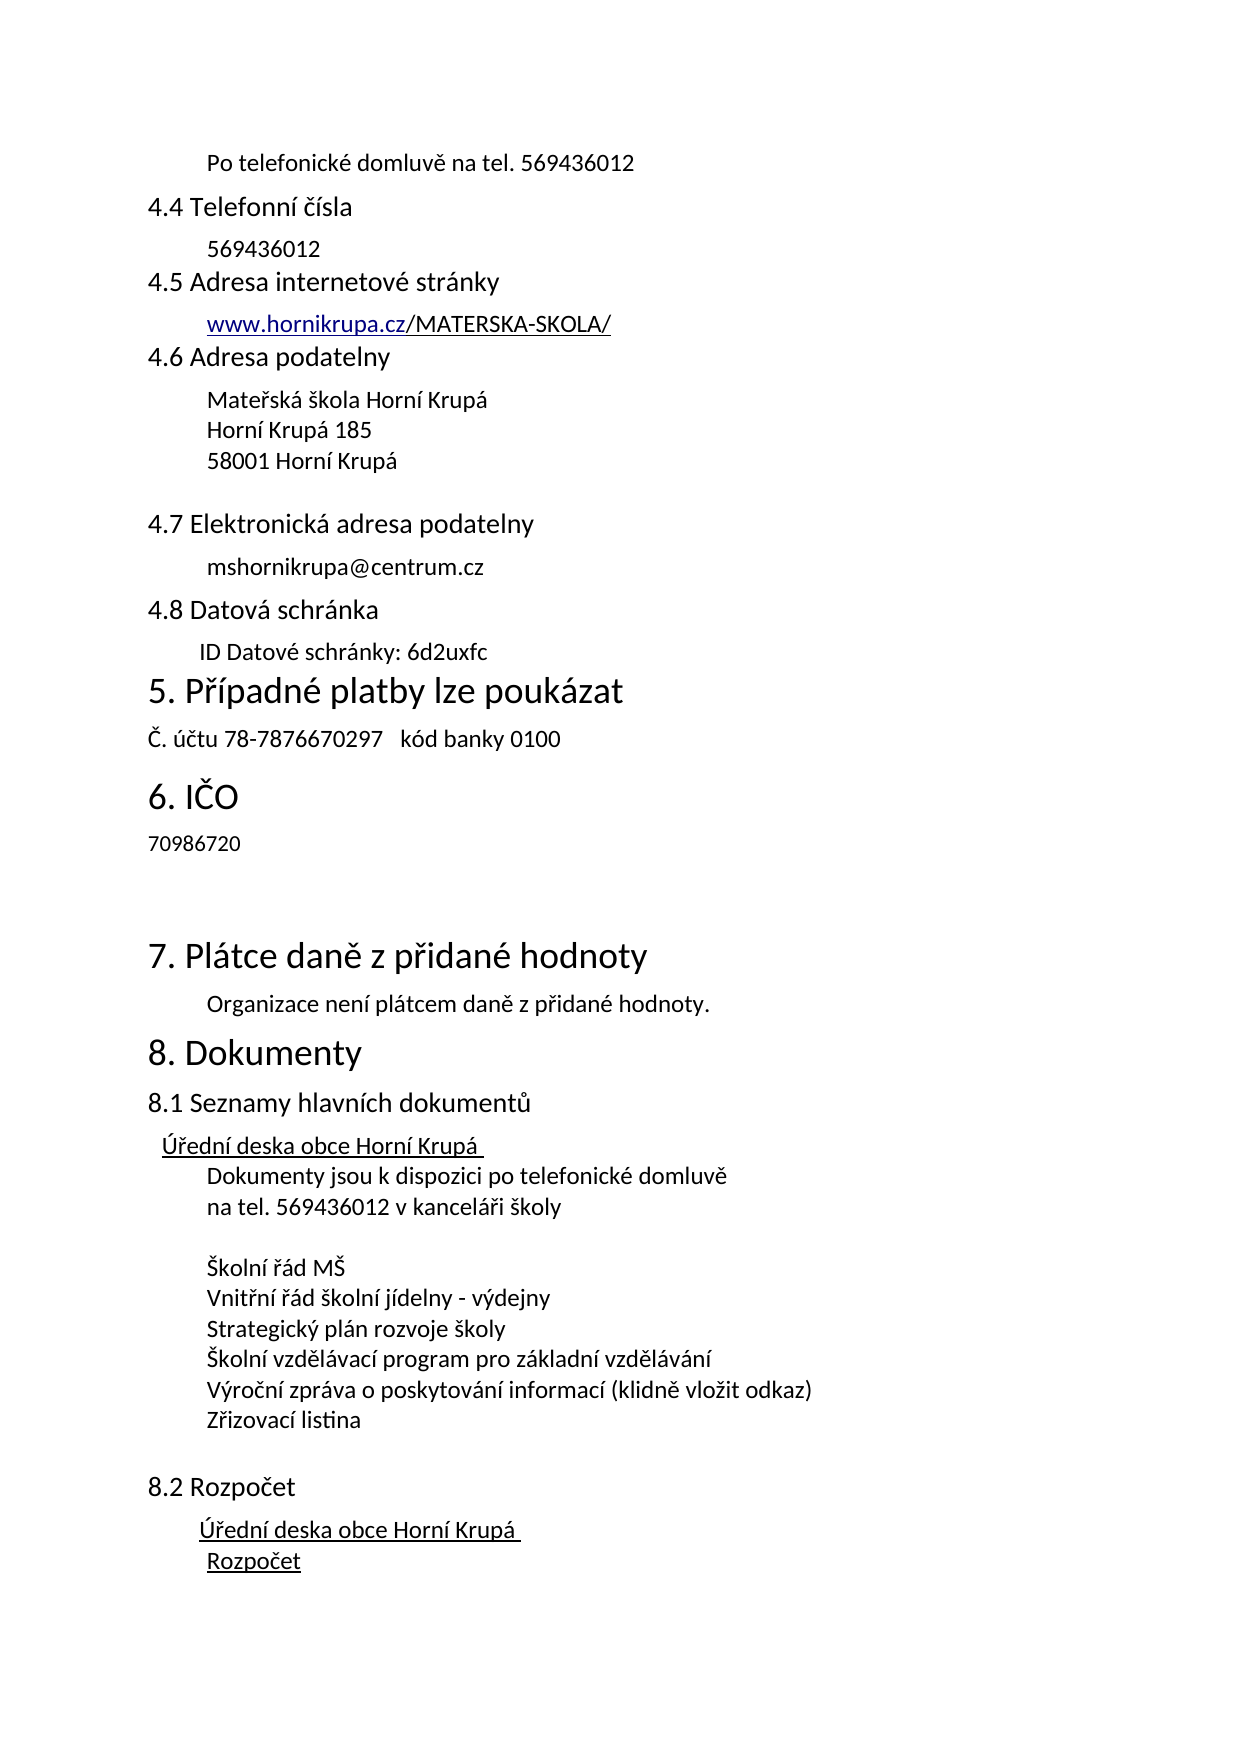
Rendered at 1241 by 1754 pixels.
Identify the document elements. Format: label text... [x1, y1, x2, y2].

text na tel. 569436012 v kanceláři školy [207, 1191, 1093, 1221]
text 4.8 Datová schránka [148, 592, 1093, 626]
text 5. Případné platby lze poukázat [148, 667, 1093, 713]
text 6. IČO [148, 773, 1093, 818]
text Č. účtu 78-7876670297 kód banky 0100 [148, 723, 1093, 754]
text Úřední deska obce Horní Krupá [199, 1514, 1093, 1545]
text 4.7 Elektronická adresa podatelny [148, 506, 1093, 540]
text Školní řád MŠ [207, 1252, 1093, 1282]
text Výroční zpráva o poskytování informací (klidně vložit odkaz) [207, 1374, 1093, 1404]
text 8. Dokumenty [148, 1029, 1093, 1075]
text Školní vzdělávací program pro základní vzdělávání [207, 1343, 1093, 1374]
text Strategický plán rozvoje školy [207, 1313, 1093, 1343]
text 4.6 Adresa podatelny [148, 339, 1093, 373]
text Rozpočet [199, 1545, 1093, 1575]
text Dokumenty jsou k dispozici po telefonické domluvě [207, 1160, 1093, 1191]
text www.hornikrupa.cz/MATERSKA-SKOLA/ [148, 309, 1093, 339]
text Po telefonické domluvě na tel. 569436012 [148, 148, 1093, 178]
text 569436012 [148, 233, 1093, 264]
text mshornikrupa@centrum.cz [148, 551, 1093, 581]
text ID Datové schránky: 6d2uxfc [199, 637, 1093, 667]
text Úřední deska obce Horní Krupá [162, 1130, 1093, 1160]
text 4.5 Adresa internetové stránky [148, 264, 1093, 298]
text 8.2 Rozpočet [148, 1469, 1093, 1504]
text 4.4 Telefonní čísla [148, 188, 1093, 223]
text 70986720 [148, 829, 1093, 857]
text Organizace není plátcem daně z přidané hodnoty. [148, 988, 1093, 1018]
text Mateřská škola Horní Krupá [207, 384, 1093, 414]
text Vnitřní řád školní jídelny - výdejny [207, 1282, 1093, 1313]
text Horní Krupá 185 58001 Horní Krupá [207, 414, 1093, 476]
text 7. Plátce daně z přidané hodnoty [148, 932, 1093, 977]
text 8.1 Seznamy hlavních dokumentů [148, 1085, 1093, 1119]
text Zřizovací listina [207, 1404, 1093, 1435]
